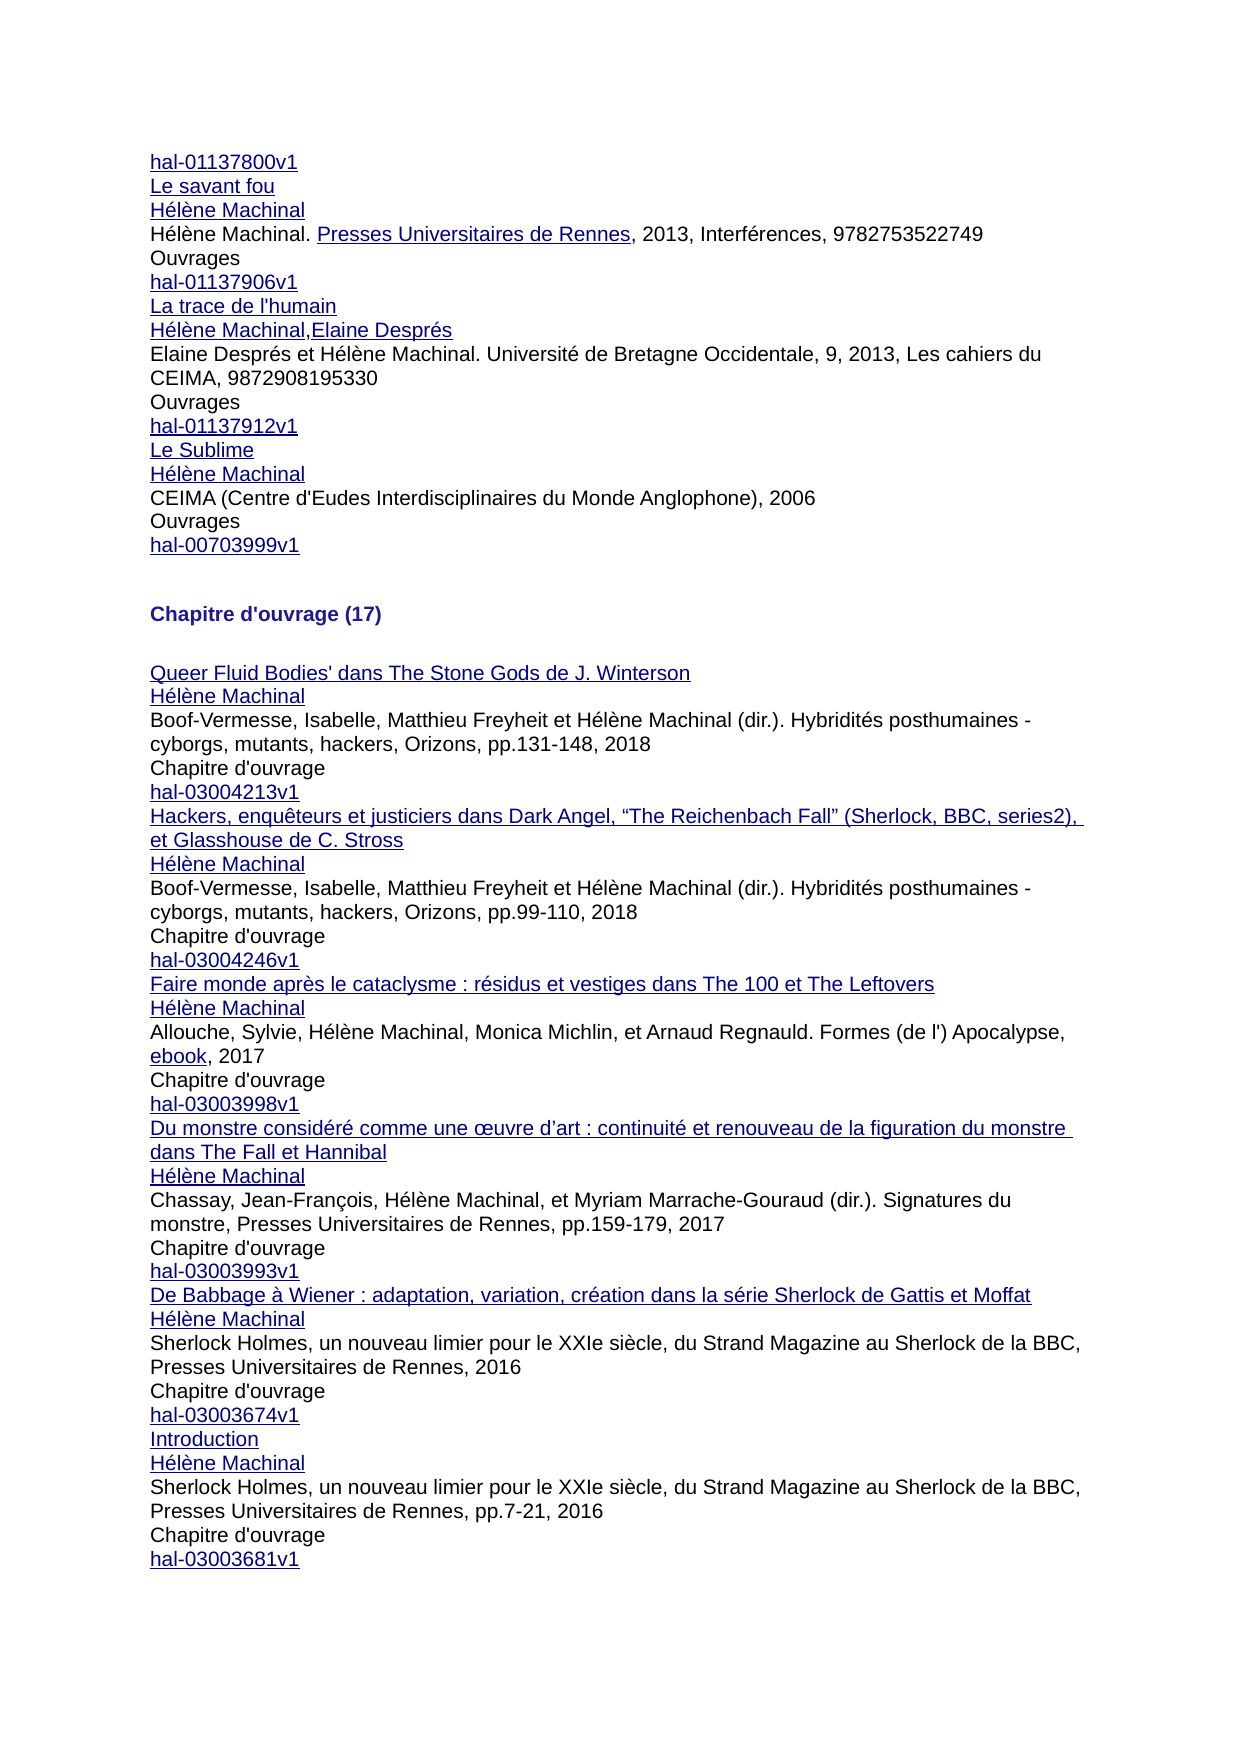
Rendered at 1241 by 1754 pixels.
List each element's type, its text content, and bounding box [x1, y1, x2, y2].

table_cell Du monstre considéré comme une œuvre d’art : continuité et renouveau de la figuration du monstre dans The Fall et Hannibal Hélène Machinal Chassay, Jean-François, Hélène Machinal, et Myriam Marrache-Gouraud (dir.). Signatures du monstre, Presses Universitaires de Rennes, pp.159-179, 2017 Chapitre d'ouvrage hal-03003993v1 [150, 1116, 1090, 1283]
table_cell Faire monde après le cataclysme : résidus et vestiges dans The 100 et The Leftovers Hélène Machinal Allouche, Sylvie, Hélène Machinal, Monica Michlin, et Arnaud Regnauld. Formes (de l') Apocalypse, ebook, 2017 Chapitre d'ouvrage hal-03003998v1 [150, 972, 1090, 1116]
subtitle Chapitre d'ouvrage (17) [150, 602, 1090, 626]
table_cell hal-01137800v1 [150, 150, 1090, 174]
table_cell De Babbage à Wiener : adaptation, variation, création dans la série Sherlock de Gattis et Moffat Hélène Machinal Sherlock Holmes, un nouveau limier pour le XXIe siècle, du Strand Magazine au Sherlock de la BBC, Presses Universitaires de Rennes, 2016 Chapitre d'ouvrage hal-03003674v1 [150, 1283, 1090, 1427]
table_cell Le savant fou Hélène Machinal Hélène Machinal. Presses Universitaires de Rennes, 2013, Interférences, 9782753522749 Ouvrages hal-01137906v1 [150, 174, 1090, 294]
table_cell Hackers, enquêteurs et justiciers dans Dark Angel, “The Reichenbach Fall” (Sherlock, BBC, series2), et Glasshouse de C. Stross Hélène Machinal Boof-Vermesse, Isabelle, Matthieu Freyheit et Hélène Machinal (dir.). Hybridités posthumaines - cyborgs, mutants, hackers, Orizons, pp.99-110, 2018 Chapitre d'ouvrage hal-03004246v1 [150, 804, 1090, 972]
table_cell La trace de l'humain Hélène Machinal,Elaine Després Elaine Després et Hélène Machinal. Université de Bretagne Occidentale, 9, 2013, Les cahiers du CEIMA, 9872908195330 Ouvrages hal-01137912v1 [150, 294, 1090, 437]
table_cell Le Sublime Hélène Machinal CEIMA (Centre d'Eudes Interdisciplinaires du Monde Anglophone), 2006 Ouvrages hal-00703999v1 [150, 438, 1090, 557]
table_cell Introduction Hélène Machinal Sherlock Holmes, un nouveau limier pour le XXIe siècle, du Strand Magazine au Sherlock de la BBC, Presses Universitaires de Rennes, pp.7-21, 2016 Chapitre d'ouvrage hal-03003681v1 [150, 1427, 1090, 1571]
table_header Queer Fluid Bodies' dans The Stone Gods de J. Winterson Hélène Machinal Boof-Vermesse, Isabelle, Matthieu Freyheit et Hélène Machinal (dir.). Hybridités posthumaines - cyborgs, mutants, hackers, Orizons, pp.131-148, 2018 Chapitre d'ouvrage hal-03004213v1 [150, 660, 1090, 804]
